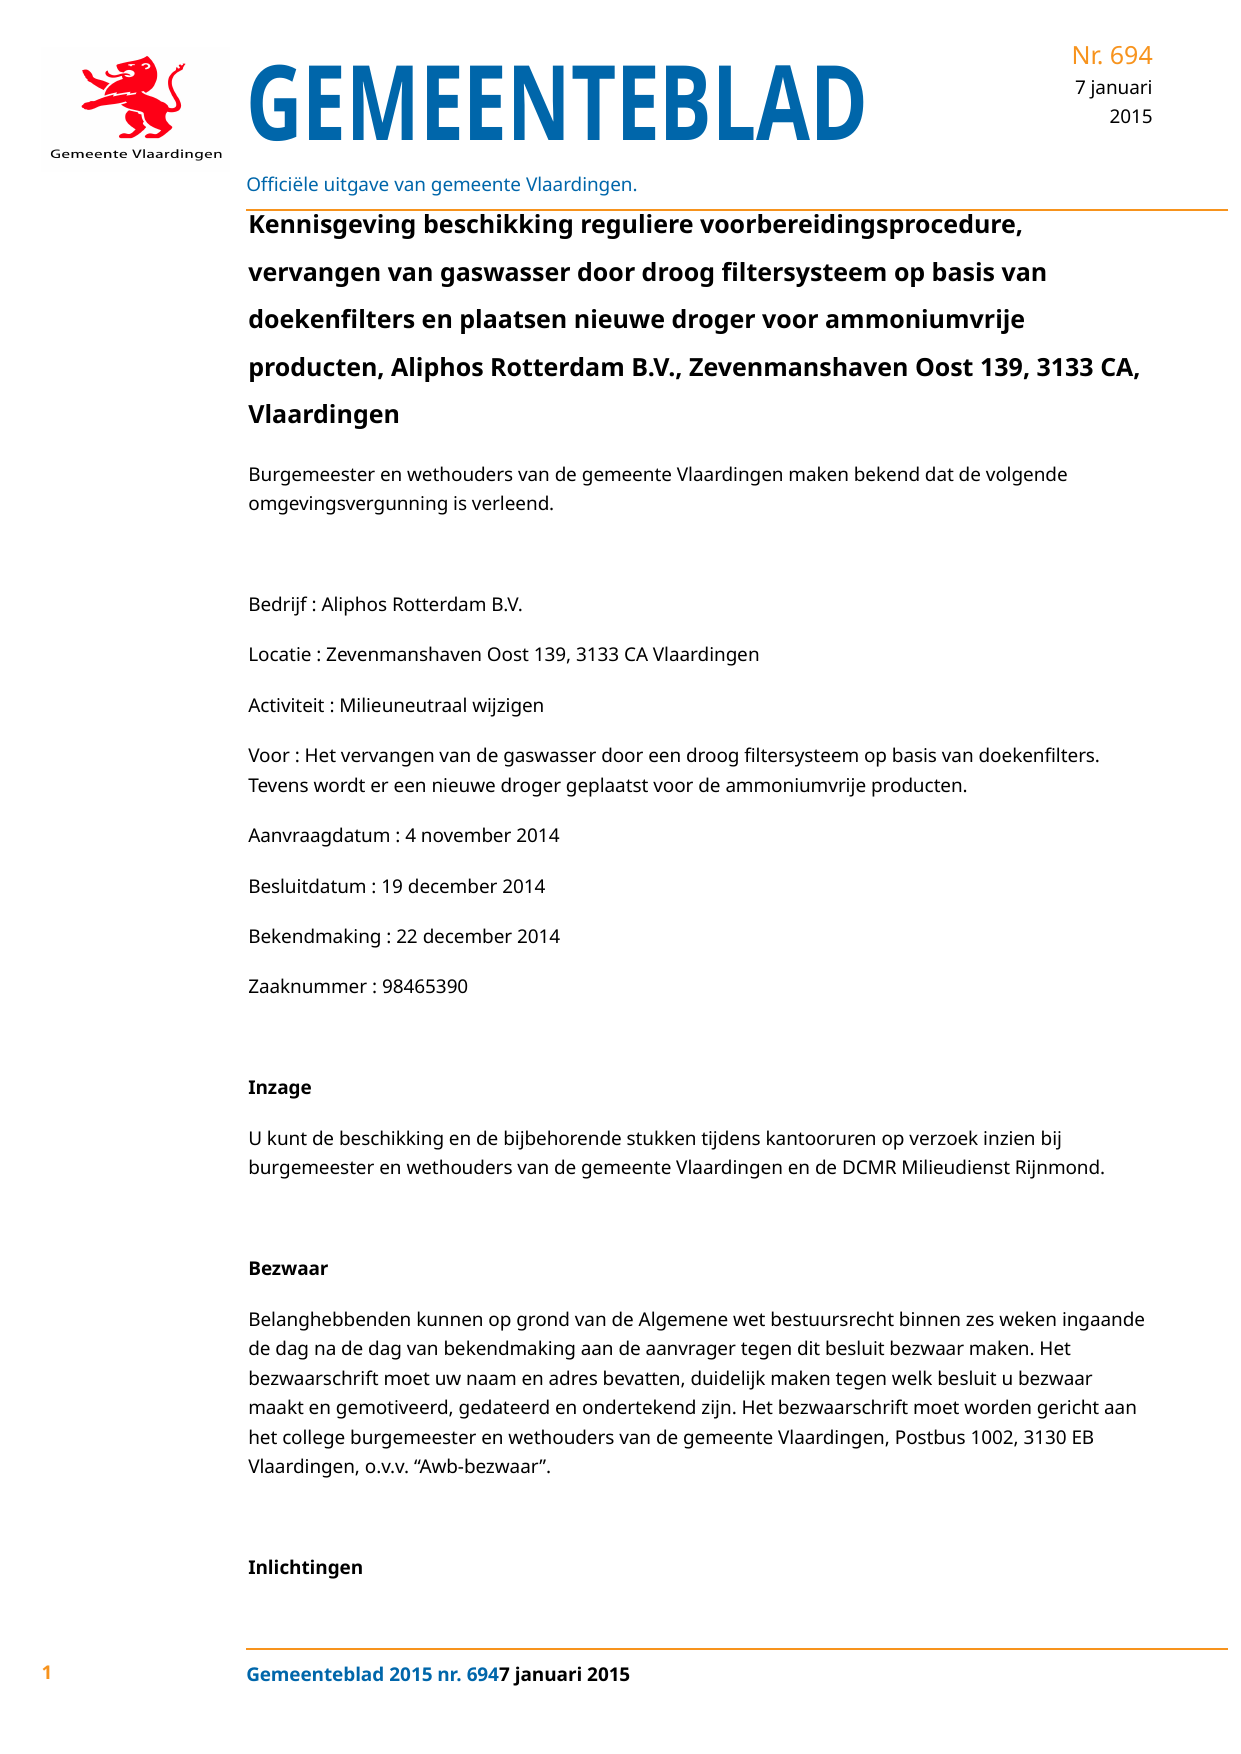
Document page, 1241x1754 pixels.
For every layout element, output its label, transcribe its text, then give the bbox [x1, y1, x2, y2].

text Locatie : Zevenmanshaven Oost 139, 3133 CA Vlaardingen [248, 642, 1152, 667]
text Besluitdatum : 19 december 2014 [248, 873, 1152, 898]
text Aanvraagdatum : 4 november 2014 [248, 822, 1152, 848]
text Inzage [248, 1074, 1152, 1100]
text Voor : Het vervangen van de gaswasser door een droog filtersysteem op basis van doekenfilters. Tevens wordt er een nieuwe droger geplaatst voor de ammoniumvrije producten. [248, 742, 1152, 798]
text Belanghebbenden kunnen op grond van de Algemene wet bestuursrecht binnen zes weken ingaande de dag na de dag van bekendmaking aan de aanvrager tegen dit besluit bezwaar maken. Het bezwaarschrift moet uw naam en adres bevatten, duidelijk maken tegen welk besluit u bezwaar maakt en gemotiveerd, gedateerd en ondertekend zijn. Het bezwaarschrift moet worden gericht aan het college burgemeester en wethouders van de gemeente Vlaardingen, Postbus 1002, 3130 EB Vlaardingen, o.v.v. “Awb-bezwaar”. [248, 1306, 1152, 1479]
picture [41, 47, 231, 172]
text Inlichtingen [248, 1554, 1152, 1580]
text Kennisgeving beschikking reguliere voorbereidingsprocedure, vervangen van gaswasser door droog filtersysteem op basis van doekenfilters en plaatsen nieuwe droger voor ammoniumvrije producten, Aliphos Rotterdam B.V., Zevenmanshaven Oost 139, 3133 CA, Vlaardingen [248, 211, 1152, 431]
text Bezwaar [248, 1255, 1152, 1281]
text Zaaknummer : 98465390 [248, 974, 1152, 999]
text U kunt de beschikking en de bijbehorende stukken tijdens kantooruren op verzoek inzien bij burgemeester en wethouders van de gemeente Vlaardingen en de DCMR Milieudienst Rijnmond. [248, 1125, 1152, 1180]
text Bedrijf : Aliphos Rotterdam B.V. [248, 591, 1152, 617]
text Activiteit : Milieuneutraal wijzigen [248, 692, 1152, 718]
text Burgemeester en wethouders van de gemeente Vlaardingen maken bekend dat de volgende omgevingsvergunning is verleend. [248, 461, 1152, 516]
text Bekendmaking : 22 december 2014 [248, 923, 1152, 949]
